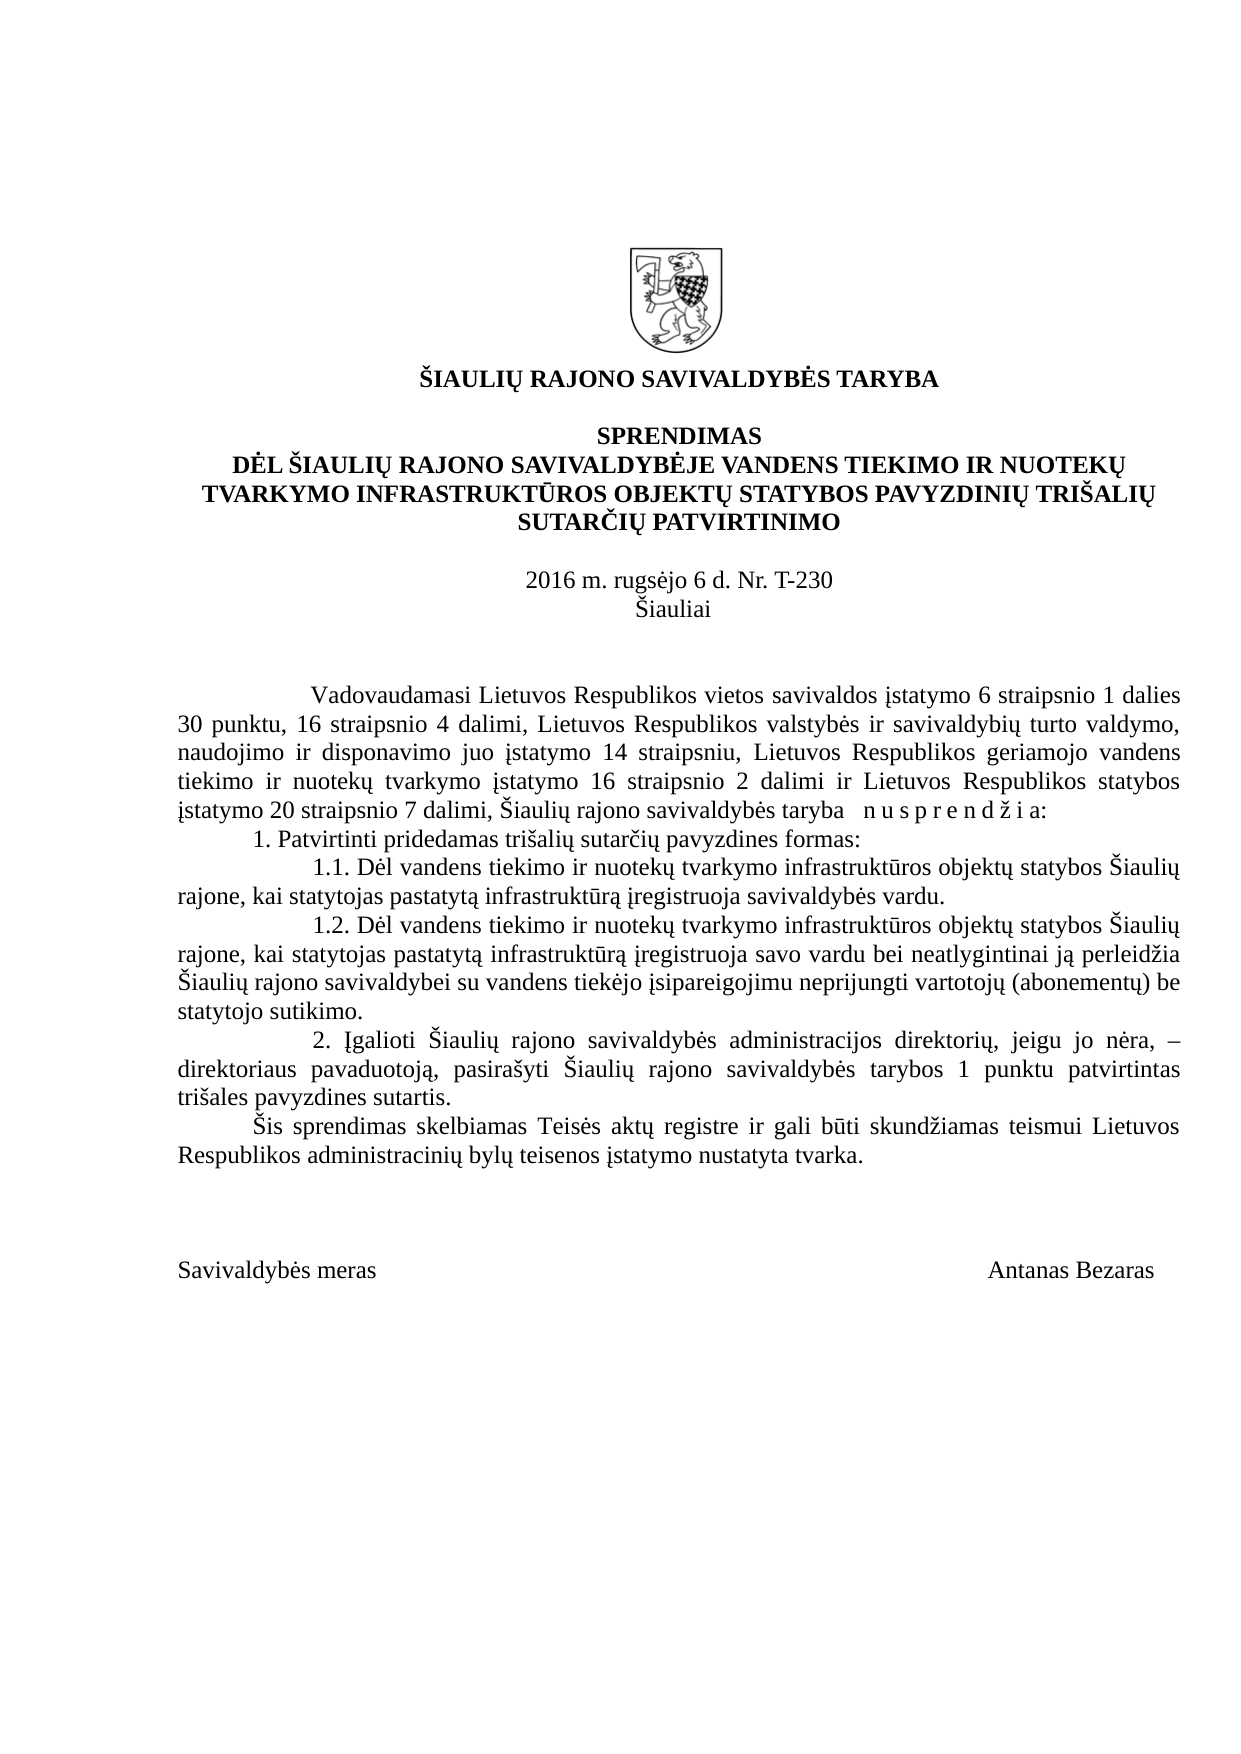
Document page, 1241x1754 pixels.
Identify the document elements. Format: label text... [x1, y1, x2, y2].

text 1. Patvirtinti pridedamas trišalių sutarčių pavyzdines formas: [177, 824, 1181, 852]
text 1.1. Dėl vandens tiekimo ir nuotekų tvarkymo infrastruktūros objektų statybos Šiaulių rajone, kai statytojas pastatytą infrastruktūrą įregistruoja savivaldybės vardu. [177, 852, 1181, 910]
text SPRENDIMAS [177, 421, 1181, 450]
text 1.2. Dėl vandens tiekimo ir nuotekų tvarkymo infrastruktūros objektų statybos Šiaulių rajone, kai statytojas pastatytą infrastruktūrą įregistruoja savo vardu bei neatlygintinai ją perleidžia Šiaulių rajono savivaldybei su vandens tiekėjo įsipareigojimu neprijungti vartotojų (abonementų) be statytojo sutikimo. [177, 910, 1181, 1025]
text 2016 m. rugsėjo 6 d. Nr. T-230 [177, 565, 1181, 594]
text Vadovaudamasi Lietuvos Respublikos vietos savivaldos įstatymo 6 straipsnio 1 dalies 30 punktu, 16 straipsnio 4 dalimi, Lietuvos Respublikos valstybės ir savivaldybių turto valdymo, naudojimo ir disponavimo juo įstatymo 14 straipsniu, Lietuvos Respublikos geriamojo vandens tiekimo ir nuotekų tvarkymo įstatymo 16 straipsnio 2 dalimi ir Lietuvos Respublikos statybos įstatymo 20 straipsnio 7 dalimi, Šiaulių rajono savivaldybės taryba nusprendžia: [177, 680, 1181, 824]
text Šiauliai [177, 594, 1181, 622]
text Savivaldybės meras Antanas Bezaras [177, 1255, 1181, 1284]
text 2. Įgalioti Šiaulių rajono savivaldybės administracijos direktorių, jeigu jo nėra, – direktoriaus pavaduotoją, pasirašyti Šiaulių rajono savivaldybės tarybos 1 punktu patvirtintas trišales pavyzdines sutartis. [177, 1025, 1181, 1111]
text ŠIAULIŲ RAJONO SAVIVALDYBĖS TARYBA [177, 364, 1181, 392]
text Šis sprendimas skelbiamas Teisės aktų registre ir gali būti skundžiamas teismui Lietuvos Respublikos administracinių bylų teisenos įstatymo nustatyta tvarka. [177, 1111, 1181, 1169]
text DĖL šiaulių RAJONO SAVIVALDYBĖje vandens tiekimo ir nuotekų tvarkymo infrastruktūros objektų statybos PAVYZDINIŲ TRIŠALIŲ SUTARČIŲ PATVIRTINIMO [177, 450, 1181, 536]
